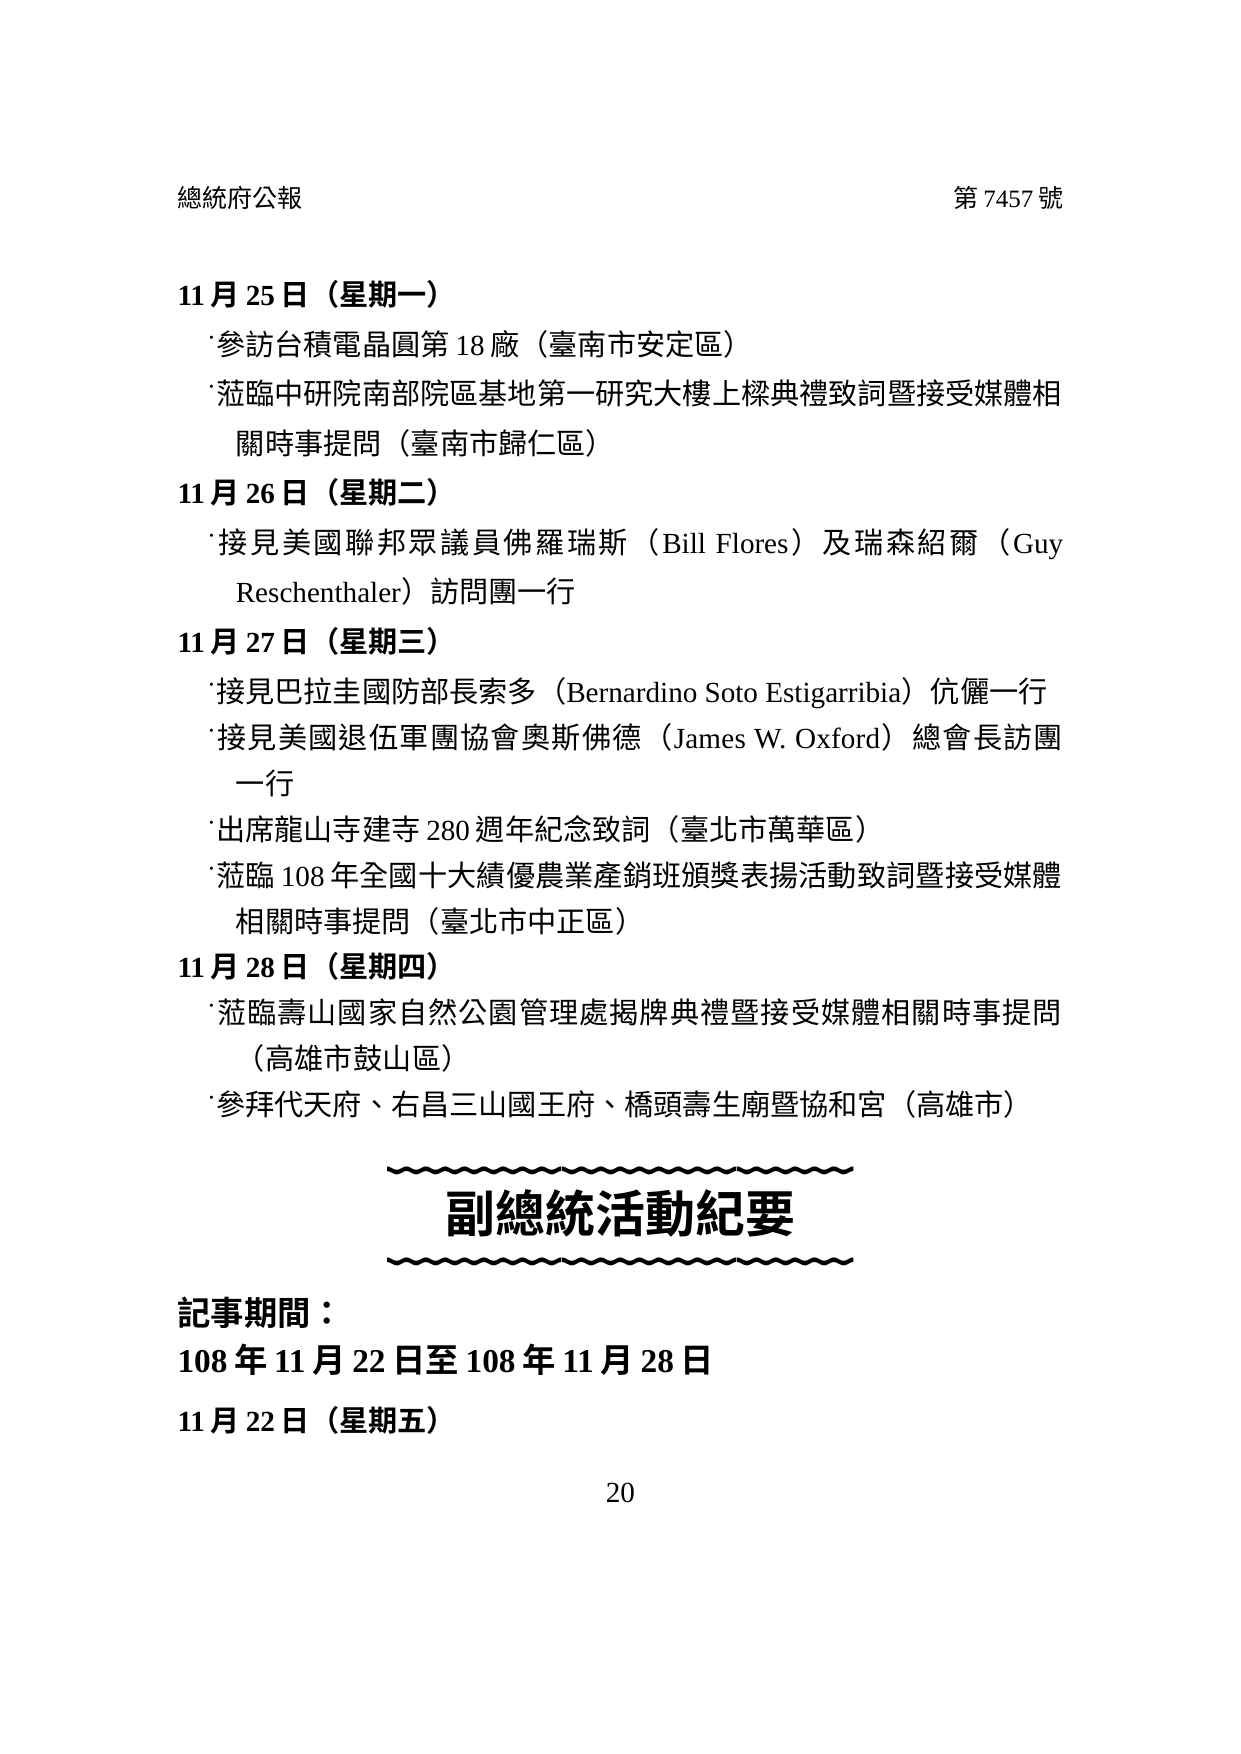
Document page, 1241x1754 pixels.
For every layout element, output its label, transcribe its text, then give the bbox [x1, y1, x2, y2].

text ˙接見美國退伍軍團協會奧斯佛德（James W. Oxford）總會長訪團一行 [206, 712, 1063, 804]
text 11月27日（星期三） [177, 613, 1063, 662]
text ˙出席龍山寺建寺280週年紀念致詞（臺北市萬華區） [206, 804, 1063, 849]
text ˙接見美國聯邦眾議員佛羅瑞斯（Bill Flores）及瑞森紹爾（Guy Reschenthaler）訪問團一行 [206, 514, 1063, 613]
text 11月25日（星期一） [177, 266, 1063, 315]
text ˙參訪台積電晶圓第18廠（臺南市安定區） [206, 315, 1063, 365]
text ˙蒞臨中研院南部院區基地第一研究大樓上樑典禮致詞暨接受媒體相關時事提問（臺南市歸仁區） [206, 365, 1063, 464]
text 副總統活動紀要 [177, 1174, 1063, 1247]
text 11月22日（星期五） [177, 1394, 1063, 1441]
text 108年11月22日至108年11月28日 [177, 1335, 1063, 1382]
text 11月26日（星期二） [177, 464, 1063, 514]
text 11月28日（星期四） [177, 941, 1063, 987]
text ˙蒞臨壽山國家自然公園管理處揭牌典禮暨接受媒體相關時事提問（高雄市鼓山區） [206, 987, 1063, 1079]
text ﹏﹏﹏﹏﹏﹏﹏﹏ [177, 1247, 1063, 1264]
text ˙參拜代天府、右昌三山國王府、橋頭壽生廟暨協和宮（高雄市） [206, 1079, 1063, 1124]
text ˙蒞臨108年全國十大績優農業產銷班頒獎表揚活動致詞暨接受媒體相關時事提問（臺北市中正區） [206, 849, 1063, 941]
text ˙接見巴拉圭國防部長索多（Bernardino Soto Estigarribia）伉儷一行 [206, 662, 1063, 712]
text 記事期間： [177, 1289, 1063, 1335]
text ﹏﹏﹏﹏﹏﹏﹏﹏ [177, 1149, 1063, 1174]
